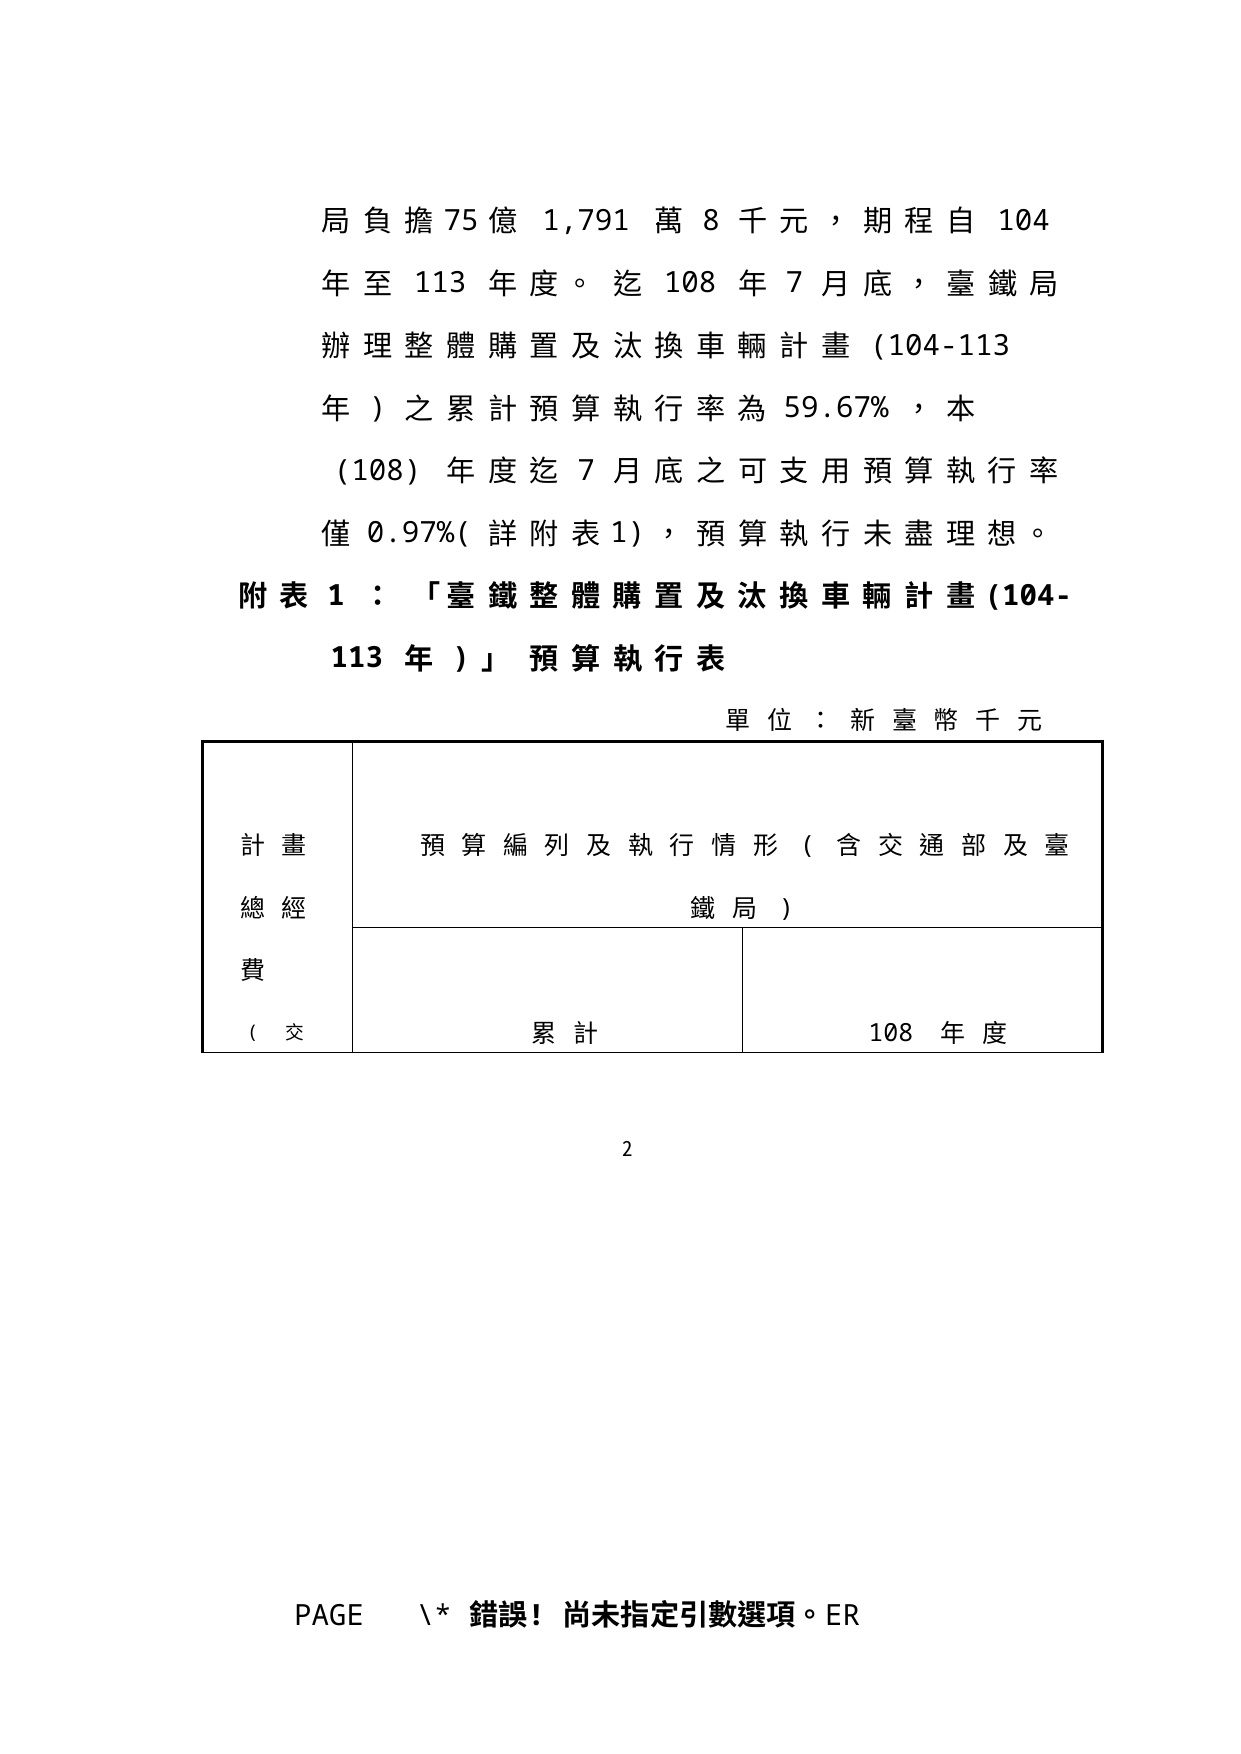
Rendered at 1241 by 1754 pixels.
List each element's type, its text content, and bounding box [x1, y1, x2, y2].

table_cell 累計 [353, 928, 742, 1052]
text 局負擔75億1,791萬8千元，期程自104年至113年度。迄108年7月底，臺鐵局辦理整體購置及汰換車輛計畫(104-113年)之累計預算執行率為59.67%，本(108)年度迄7月底之可支用預算執行率僅0.97%(詳附表1)，預算執行未盡理想。 [278, 177, 1065, 552]
table_header 計畫總經費 (交 [204, 743, 352, 1052]
table_header 預算編列及執行情形(含交通部及臺鐵局) [353, 743, 1101, 927]
text 單位：新臺幣千元 [191, 677, 1050, 740]
text 附表1：「臺鐵整體購置及汰換車輛計畫(104-113年)」預算執行表 [191, 552, 1074, 677]
table_cell 108年度 [743, 928, 1101, 1052]
